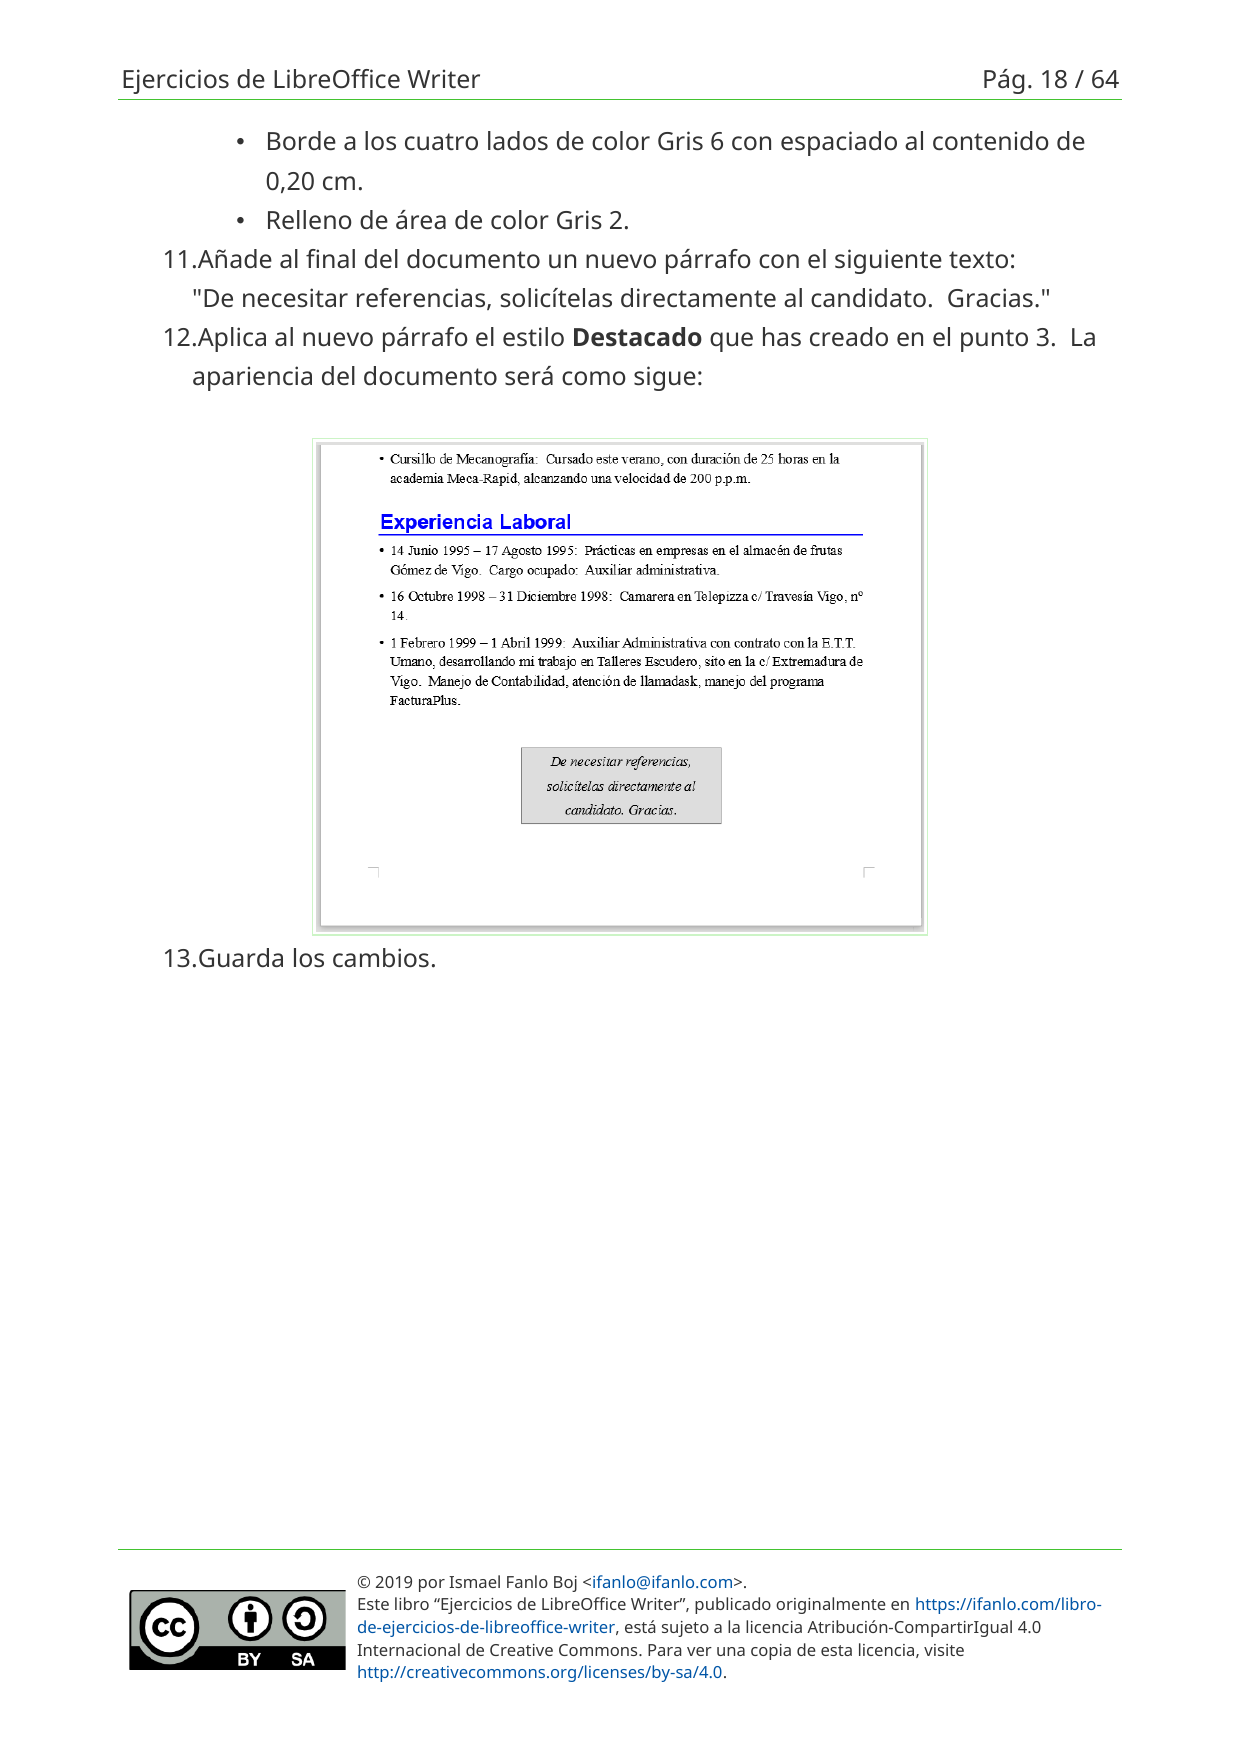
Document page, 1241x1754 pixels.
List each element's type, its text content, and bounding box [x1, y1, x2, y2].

list Relleno de área de color Gris 2. [236, 202, 1122, 236]
list Aplica al nuevo párrafo el estilo Destacado que has creado en el punto 3. La apariencia del documento será como sigue: [162, 320, 1122, 432]
list Borde a los cuatro lados de color Gris 6 con espaciado al contenido de 0,20 cm. [236, 124, 1122, 197]
picture [316, 442, 925, 932]
list Añade al final del documento un nuevo párrafo con el siguiente texto: "De necesitar referencias, solicítelas directamente al candidato. Gracias." [162, 242, 1122, 315]
list Guarda los cambios. [162, 437, 1122, 975]
list [313, 439, 927, 934]
picture [129, 1590, 346, 1670]
